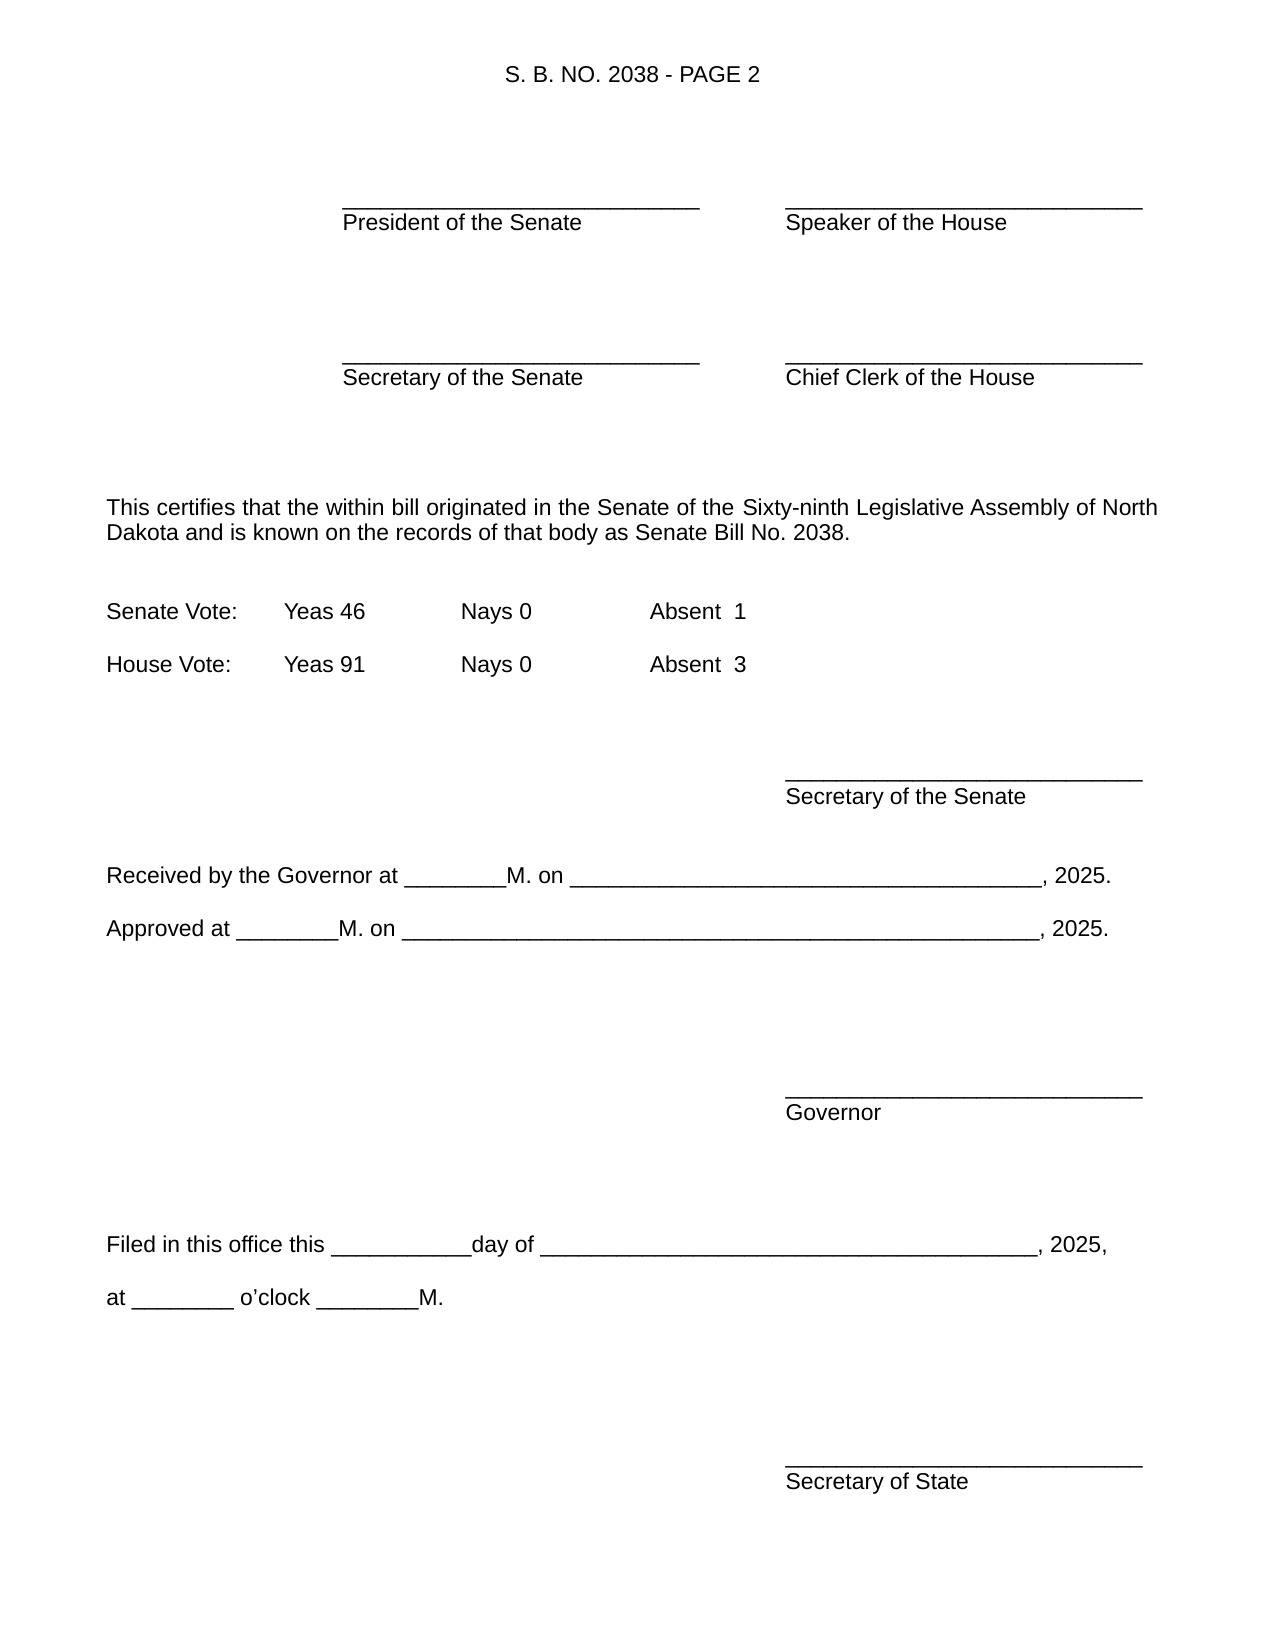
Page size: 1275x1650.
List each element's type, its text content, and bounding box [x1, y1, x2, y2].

text Received by the Governor at ________M. on _____________________________________, 2025. [106, 862, 1158, 888]
text House Vote: Yeas 91 Nays 0 Absent 3 [106, 651, 1158, 677]
text ____________________________ [106, 1442, 1158, 1468]
text ____________________________ [106, 1073, 1158, 1099]
text Governor [106, 1099, 1158, 1125]
text This certifies that the within bill originated in the Senate of the Sixty-ninth Legislative Assembly of North Dakota and is known on the records of that body as Senate Bill No. 2038. [106, 496, 1158, 546]
text Filed in this office this ___________day of _______________________________________, 2025, [106, 1231, 1158, 1257]
text Approved at ________M. on __________________________________________________, 2025. [106, 914, 1158, 941]
text at ________ o’clock ________M. [106, 1283, 1158, 1310]
text ____________________________ [106, 756, 1158, 783]
text Secretary of the Senate [106, 783, 1158, 809]
text Secretary of State [106, 1468, 1158, 1494]
text Senate Vote: Yeas 46 Nays 0 Absent 1 [106, 598, 1158, 625]
text Secretary of the Senate Chief Clerk of the House [106, 366, 1158, 391]
text President of the Senate Speaker of the House [106, 211, 1158, 236]
text ____________________________ ____________________________ [106, 341, 1158, 366]
text ____________________________ ____________________________ [106, 186, 1158, 211]
